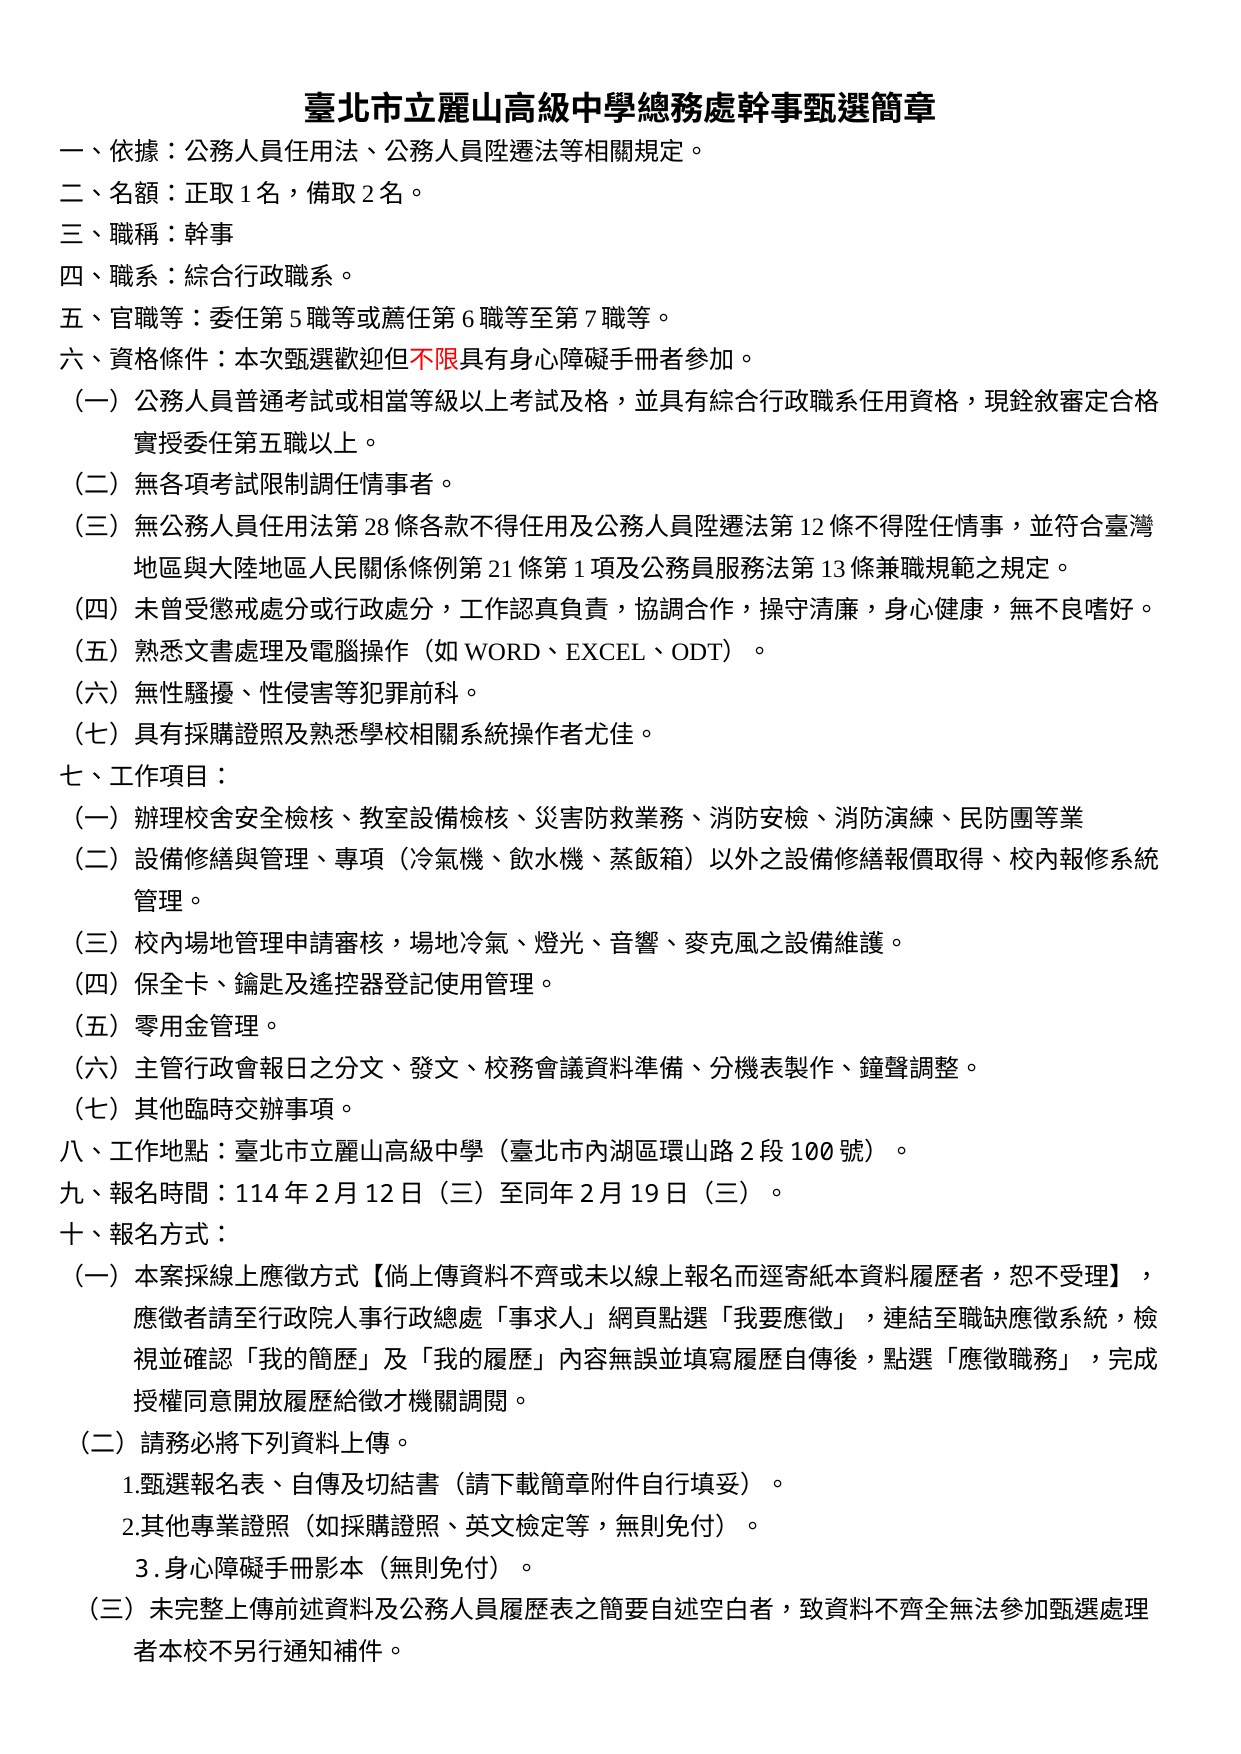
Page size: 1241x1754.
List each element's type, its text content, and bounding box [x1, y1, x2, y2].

text 十、報名方式： [59, 1210, 1171, 1252]
text （三）校內場地管理申請審核，場地冷氣、燈光、音響、麥克風之設備維護。 [59, 919, 1171, 960]
text （六）無性騷擾、性侵害等犯罪前科。 [59, 669, 1171, 710]
text 四、職系：綜合行政職系。 [59, 252, 1171, 294]
text 七、工作項目： [59, 752, 1171, 794]
text 五、官職等：委任第5職等或薦任第6職等至第7職等。 [59, 294, 1171, 335]
text 八、工作地點：臺北市立麗山高級中學（臺北市內湖區環山路2段100號）。 [59, 1127, 1171, 1169]
text （三）無公務人員任用法第28條各款不得任用及公務人員陞遷法第12條不得陞任情事，並符合臺灣地區與大陸地區人民關係條例第21條第1項及公務員服務法第13條兼職規範之規定。 [59, 502, 1171, 585]
text （一）辦理校舍安全檢核、教室設備檢核、災害防救業務、消防安檢、消防演練、民防團等業 [59, 794, 1171, 835]
text （五）熟悉文書處理及電腦操作（如WORD、EXCEL、ODT）。 [59, 627, 1171, 669]
text 2.其他專業證照（如採購證照、英文檢定等，無則免付）。 [59, 1502, 1171, 1544]
text （一）本案採線上應徵方式【倘上傳資料不齊或未以線上報名而逕寄紙本資料履歷者，恕不受理】，應徵者請至行政院人事行政總處「事求人」網頁點選「我要應徵」，連結至職缺應徵系統，檢視並確認「我的簡歷」及「我的履歷」內容無誤並填寫履歷自傳後，點選「應徵職務」，完成授權同意開放履歷給徵才機關調閱。 [59, 1252, 1171, 1419]
text （五）零用金管理。 [59, 1002, 1171, 1044]
text （二）設備修繕與管理、專項（冷氣機、飲水機、蒸飯箱）以外之設備修繕報價取得、校內報修系統管理。 [59, 835, 1171, 919]
text 二、名額：正取1名，備取2名。 [59, 169, 1171, 210]
text 六、資格條件：本次甄選歡迎但不限具有身心障礙手冊者參加。 [59, 335, 1171, 377]
text （三）未完整上傳前述資料及公務人員履歷表之簡要自述空白者，致資料不齊全無法參加甄選處理者本校不另行通知補件。 [59, 1585, 1171, 1669]
text （四）未曾受懲戒處分或行政處分，工作認真負責，協調合作，操守清廉，身心健康，無不良嗜好。 [59, 585, 1171, 627]
text （四）保全卡、鑰匙及遙控器登記使用管理。 [59, 960, 1171, 1002]
text （一）公務人員普通考試或相當等級以上考試及格，並具有綜合行政職系任用資格，現銓敘審定合格實授委任第五職以上。 [59, 377, 1171, 460]
text （七）其他臨時交辦事項。 [59, 1085, 1171, 1127]
text 一、依據：公務人員任用法、公務人員陞遷法等相關規定。 [59, 127, 1171, 169]
text 三、職稱：幹事 [59, 210, 1171, 252]
text （六）主管行政會報日之分文、發文、校務會議資料準備、分機表製作、鐘聲調整。 [59, 1044, 1171, 1085]
text （二）無各項考試限制調任情事者。 [59, 460, 1171, 502]
text 九、報名時間：114年2月12日（三）至同年2月19日（三）。 [59, 1169, 1171, 1210]
text （二）請務必將下列資料上傳。 [59, 1419, 1171, 1460]
text 臺北市立麗山高級中學總務處幹事甄選簡章 [59, 64, 1181, 127]
text 3.身心障礙手冊影本（無則免付）。 [59, 1544, 1171, 1585]
text 1.甄選報名表、自傳及切結書（請下載簡章附件自行填妥）。 [59, 1460, 1171, 1502]
text （七）具有採購證照及熟悉學校相關系統操作者尤佳。 [59, 710, 1171, 752]
